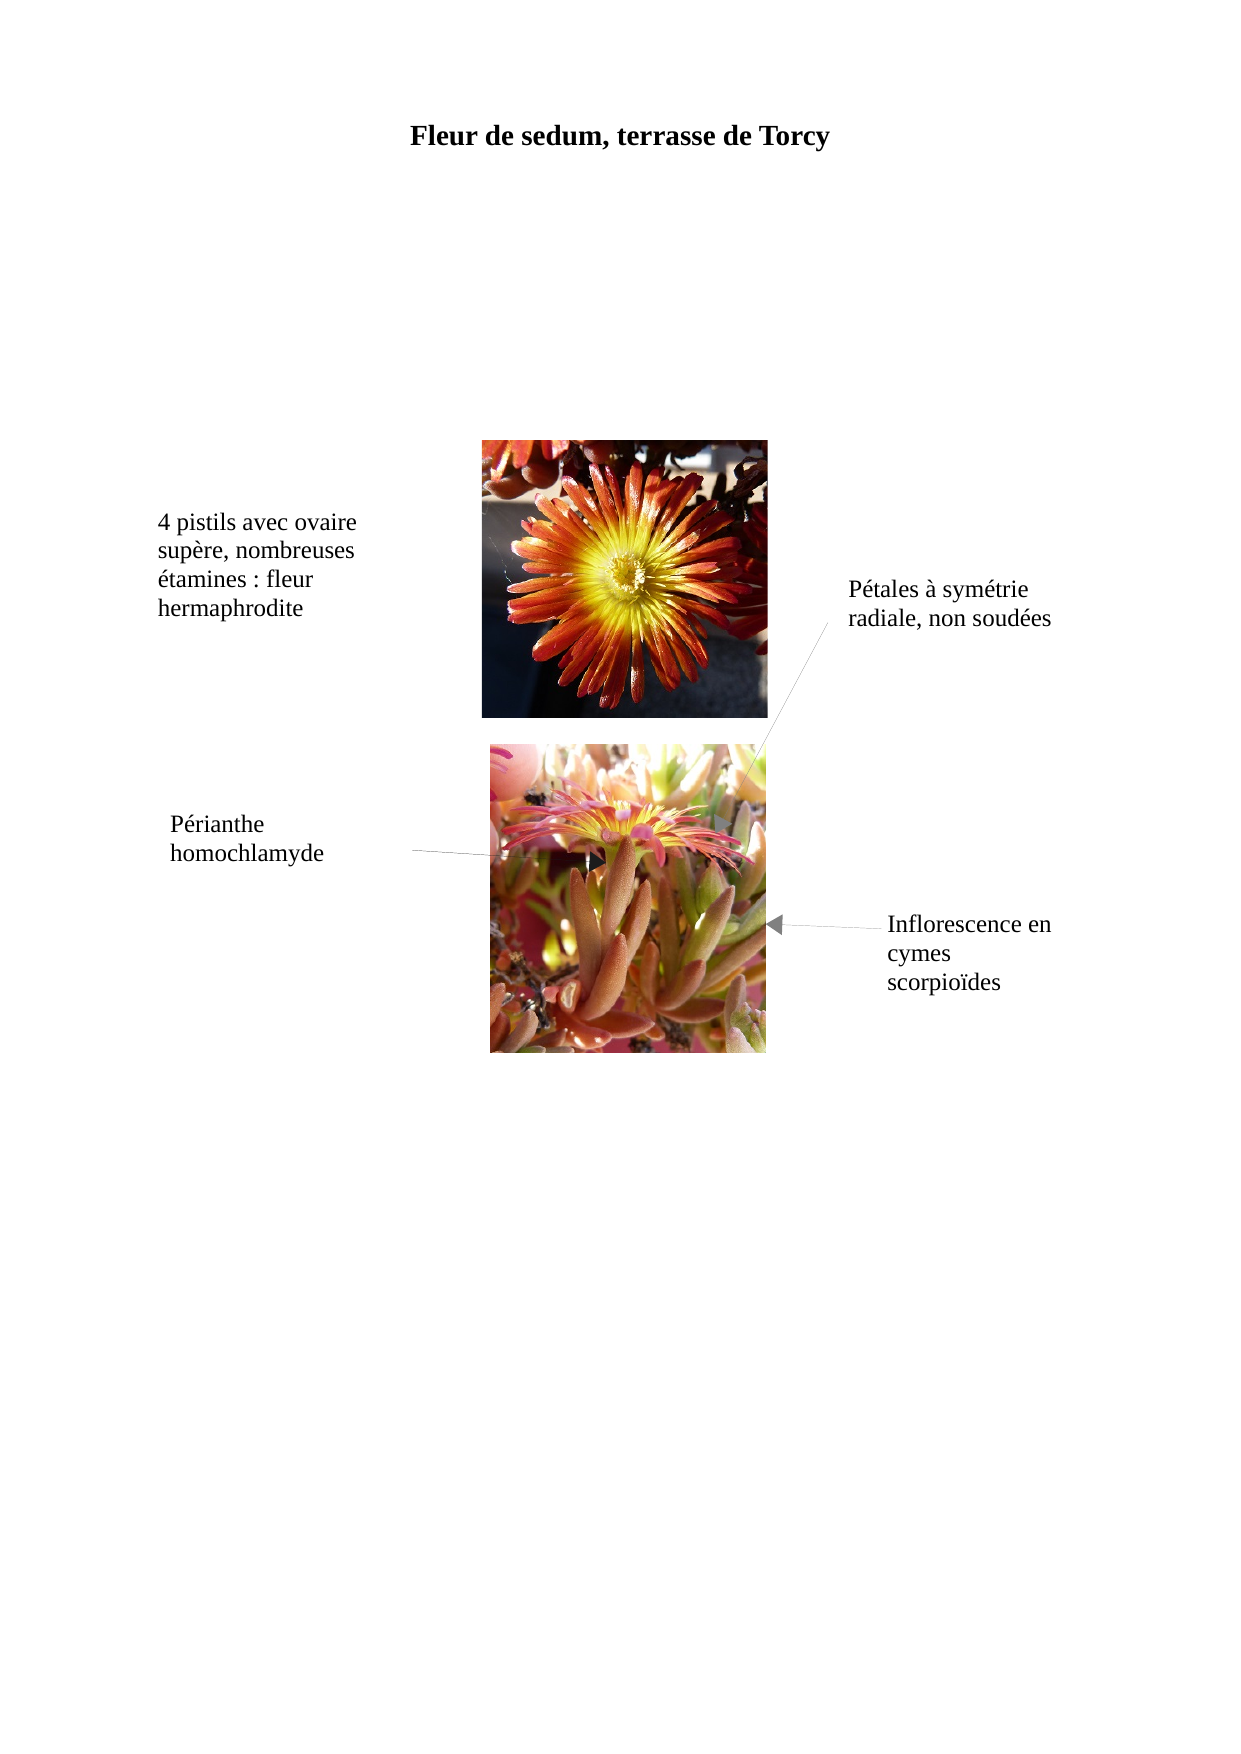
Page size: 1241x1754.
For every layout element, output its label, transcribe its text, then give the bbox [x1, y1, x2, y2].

text Fleur de sedum, terrasse de Torcy [118, 118, 1122, 152]
picture [490, 744, 766, 1053]
picture [481, 440, 768, 718]
